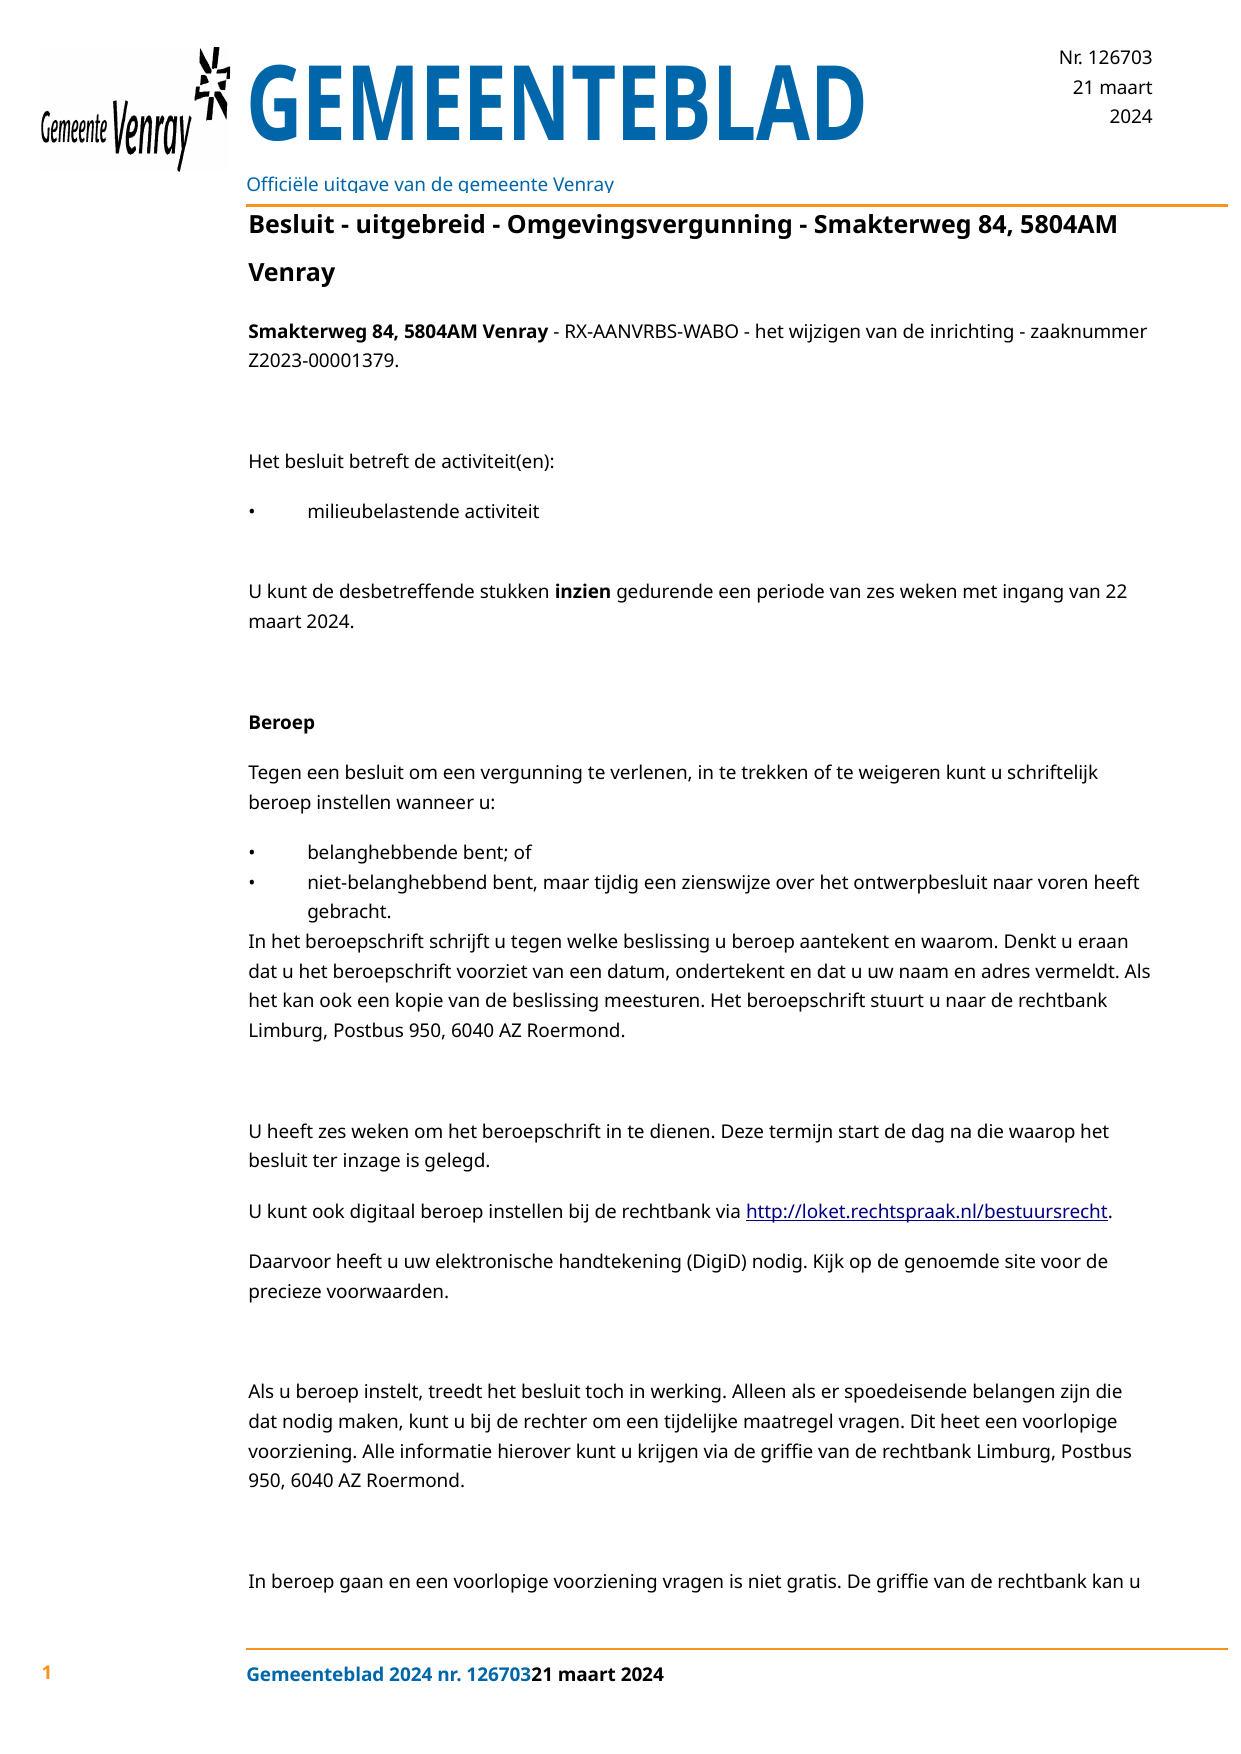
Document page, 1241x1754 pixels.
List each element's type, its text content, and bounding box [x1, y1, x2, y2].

text In het beroepschrift schrijft u tegen welke beslissing u beroep aantekent en waarom. Denkt u eraan dat u het beroepschrift voorziet van een datum, ondertekent en dat u uw naam en adres vermeldt. Als het kan ook een kopie van de beslissing meesturen. Het beroepschrift stuurt u naar de rechtbank Limburg, Postbus 950, 6040 AZ Roermond. [248, 928, 1152, 1043]
list milieubelastende activiteit [248, 499, 1152, 524]
text U kunt ook digitaal beroep instellen bij de rechtbank via http://loket.rechtspraak.nl/bestuursrecht. [248, 1198, 1152, 1224]
text In beroep gaan en een voorlopige voorziening vragen is niet gratis. De griffie van de rechtbank kan u [248, 1568, 1152, 1594]
text U kunt de desbetreffende stukken inzien gedurende een periode van zes weken met ingang van 22 maart 2024. [248, 579, 1152, 634]
text Als u beroep instelt, treedt het besluit toch in werking. Alleen als er spoedeisende belangen zijn die dat nodig maken, kunt u bij de rechter om een tijdelijke maatregel vragen. Dit heet een voorlopige voorziening. Alle informatie hierover kunt u krijgen via de griffie van de rechtbank Limburg, Postbus 950, 6040 AZ Roermond. [248, 1379, 1152, 1493]
text U heeft zes weken om het beroepschrift in te dienen. Deze termijn start de dag na die waarop het besluit ter inzage is gelegd. [248, 1118, 1152, 1173]
text Het besluit betreft de activiteit(en): [248, 448, 1152, 474]
text Besluit - uitgebreid - Omgevingsvergunning - Smakterweg 84, 5804AM Venray [248, 207, 1152, 288]
text Daarvoor heeft u uw elektronische handtekening (DigiD) nodig. Kijk op de genoemde site voor de precieze voorwaarden. [248, 1248, 1152, 1304]
picture [41, 47, 231, 172]
text Tegen een besluit om een vergunning te verlenen, in te trekken of te weigeren kunt u schriftelijk beroep instellen wanneer u: [248, 759, 1152, 815]
text Smakterweg 84, 5804AM Venray - RX-AANVRBS-WABO - het wijzigen van de inrichting - zaaknummer Z2023-00001379. [248, 318, 1152, 373]
text Beroep [248, 709, 1152, 735]
list niet-belanghebbend bent, maar tijdig een zienswijze over het ontwerpbesluit naar voren heeft gebracht. [248, 869, 1152, 924]
list belanghebbende bent; of [248, 839, 1152, 865]
